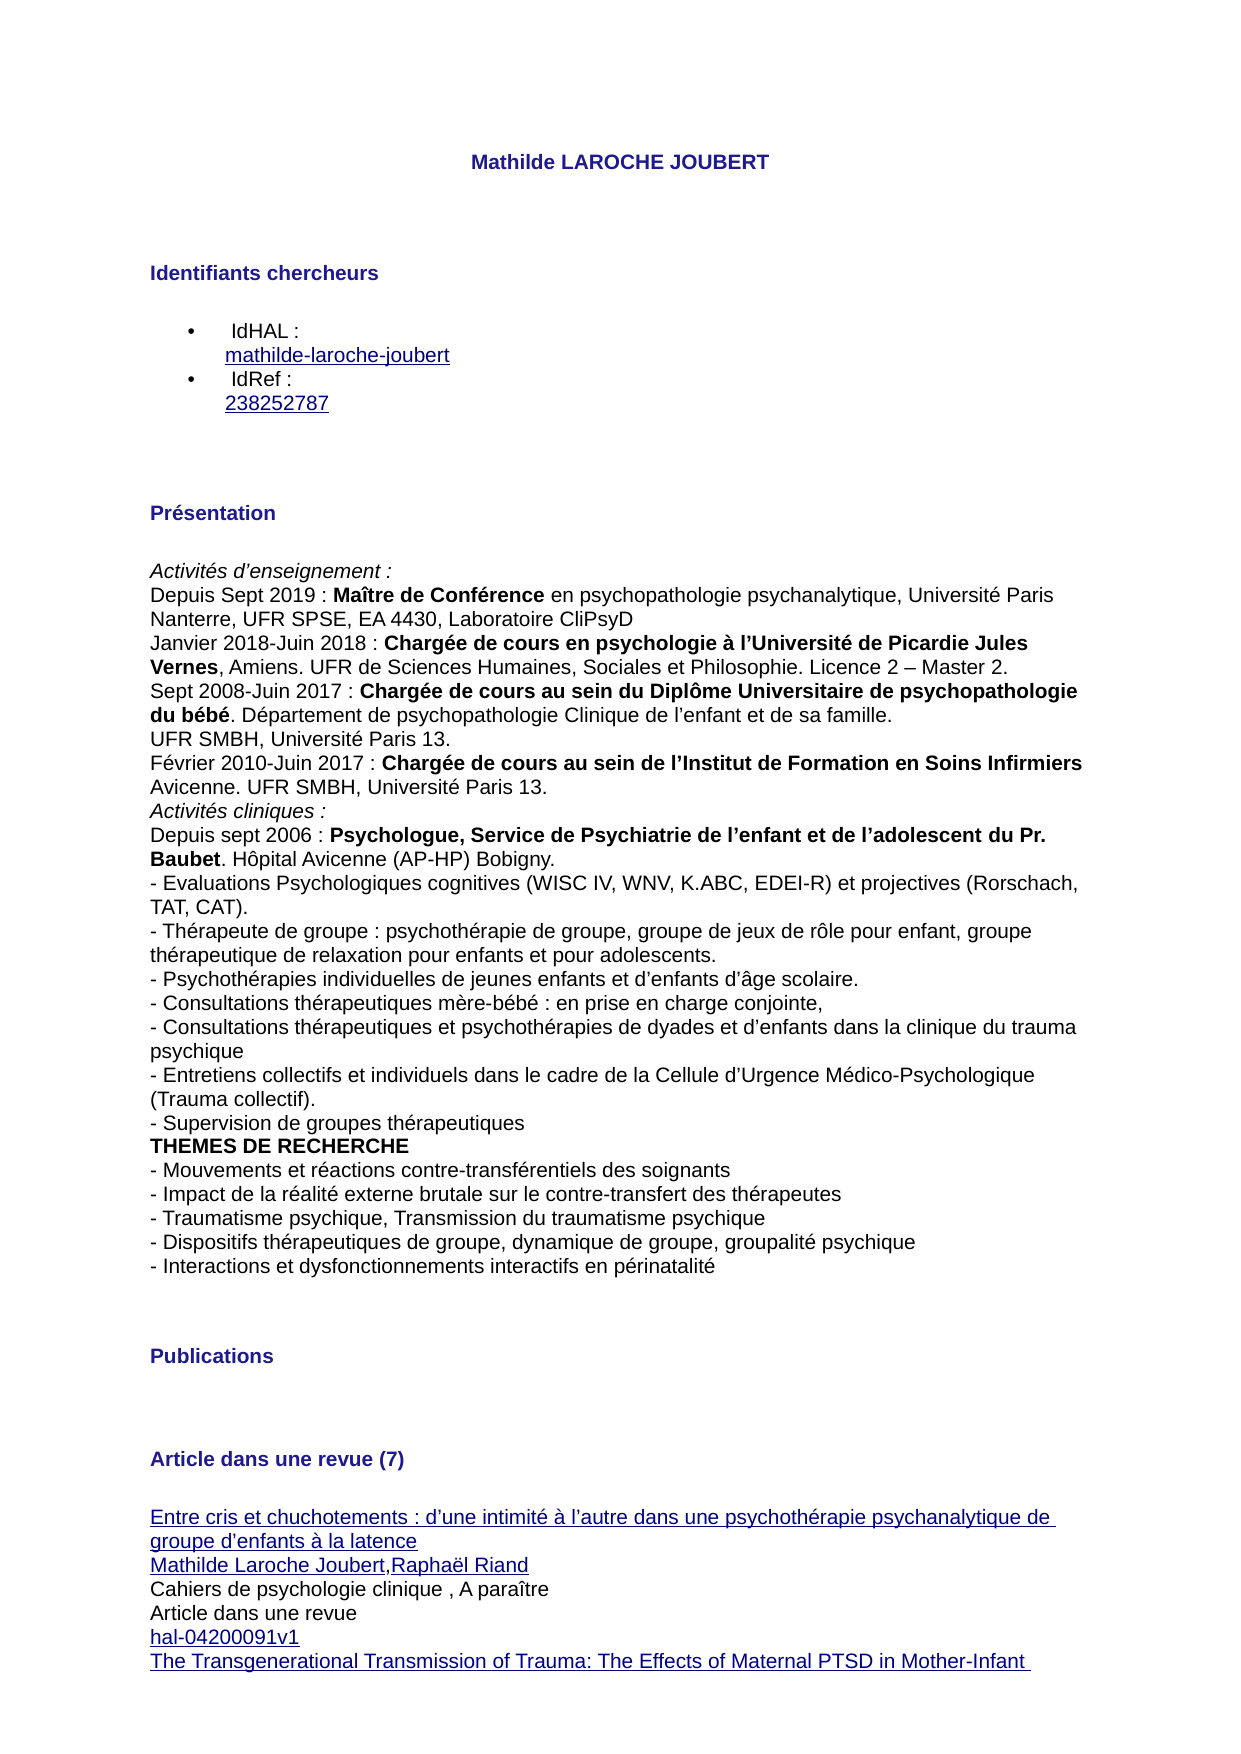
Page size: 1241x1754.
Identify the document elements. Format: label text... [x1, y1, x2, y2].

subtitle Article dans une revue (7) [150, 1447, 1090, 1471]
subtitle Mathilde LAROCHE JOUBERT [150, 150, 1090, 174]
text UFR SMBH, Université Paris 13. [150, 727, 1090, 751]
text Sept 2008-Juin 2017 : Chargée de cours au sein du Diplôme Universitaire de psychopathologie du bébé. Département de psychopathologie Clinique de l’enfant et de sa famille. [150, 679, 1090, 727]
text - Thérapeute de groupe : psychothérapie de groupe, groupe de jeux de rôle pour enfant, groupe thérapeutique de relaxation pour enfants et pour adolescents. [150, 919, 1090, 967]
list IdHAL : [187, 319, 1090, 343]
text Depuis Sept 2019 : Maître de Conférence en psychopathologie psychanalytique, Université Paris Nanterre, UFR SPSE, EA 4430, Laboratoire CliPsyD [150, 583, 1090, 631]
table_header Entre cris et chuchotements : d’une intimité à l’autre dans une psychothérapie psychanalytique de groupe d’enfants à la latence Mathilde Laroche Joubert,Raphaël Riand Cahiers de psychologie clinique , A paraître Article dans une revue hal-04200091v1 [150, 1505, 1090, 1649]
text - Psychothérapies individuelles de jeunes enfants et d’enfants d’âge scolaire. [150, 967, 1090, 991]
text Activités d’enseignement : [150, 559, 1090, 583]
text - Evaluations Psychologiques cognitives (WISC IV, WNV, K.ABC, EDEI-R) et projectives (Rorschach, TAT, CAT). [150, 871, 1090, 919]
text - Mouvements et réactions contre-transférentiels des soignants [150, 1158, 1090, 1182]
text - Traumatisme psychique, Transmission du traumatisme psychique [150, 1206, 1090, 1230]
text - Interactions et dysfonctionnements interactifs en périnatalité [150, 1254, 1090, 1278]
subtitle THEMES DE RECHERCHE [150, 1134, 1090, 1158]
text - Entretiens collectifs et individuels dans le cadre de la Cellule d’Urgence Médico-Psychologique (Trauma collectif). [150, 1062, 1090, 1110]
table_cell The Transgenerational Transmission of Trauma: The Effects of Maternal PTSD in Mother-Infant [150, 1649, 1090, 1673]
list IdRef : [187, 367, 1090, 391]
text - Impact de la réalité externe brutale sur le contre-transfert des thérapeutes [150, 1182, 1090, 1206]
subtitle Publications [150, 1344, 1090, 1368]
subtitle Identifiants chercheurs [150, 260, 1090, 284]
text Janvier 2018-Juin 2018 : Chargée de cours en psychologie à l’Université de Picardie Jules Vernes, Amiens. UFR de Sciences Humaines, Sociales et Philosophie. Licence 2 – Master 2. [150, 631, 1090, 679]
text - Consultations thérapeutiques mère-bébé : en prise en charge conjointe, [150, 991, 1090, 1014]
text Activités cliniques : [150, 799, 1090, 823]
list mathilde-laroche-joubert [187, 343, 1090, 367]
text - Dispositifs thérapeutiques de groupe, dynamique de groupe, groupalité psychique [150, 1230, 1090, 1254]
text Février 2010-Juin 2017 : Chargée de cours au sein de l’Institut de Formation en Soins Infirmiers Avicenne. UFR SMBH, Université Paris 13. [150, 751, 1090, 799]
text - Supervision de groupes thérapeutiques [150, 1110, 1090, 1134]
text - Consultations thérapeutiques et psychothérapies de dyades et d’enfants dans la clinique du trauma psychique [150, 1014, 1090, 1062]
list 238252787 [187, 391, 1090, 414]
subtitle Présentation [150, 501, 1090, 525]
text Depuis sept 2006 : Psychologue, Service de Psychiatrie de l’enfant et de l’adolescent du Pr. Baubet. Hôpital Avicenne (AP-HP) Bobigny. [150, 823, 1090, 871]
